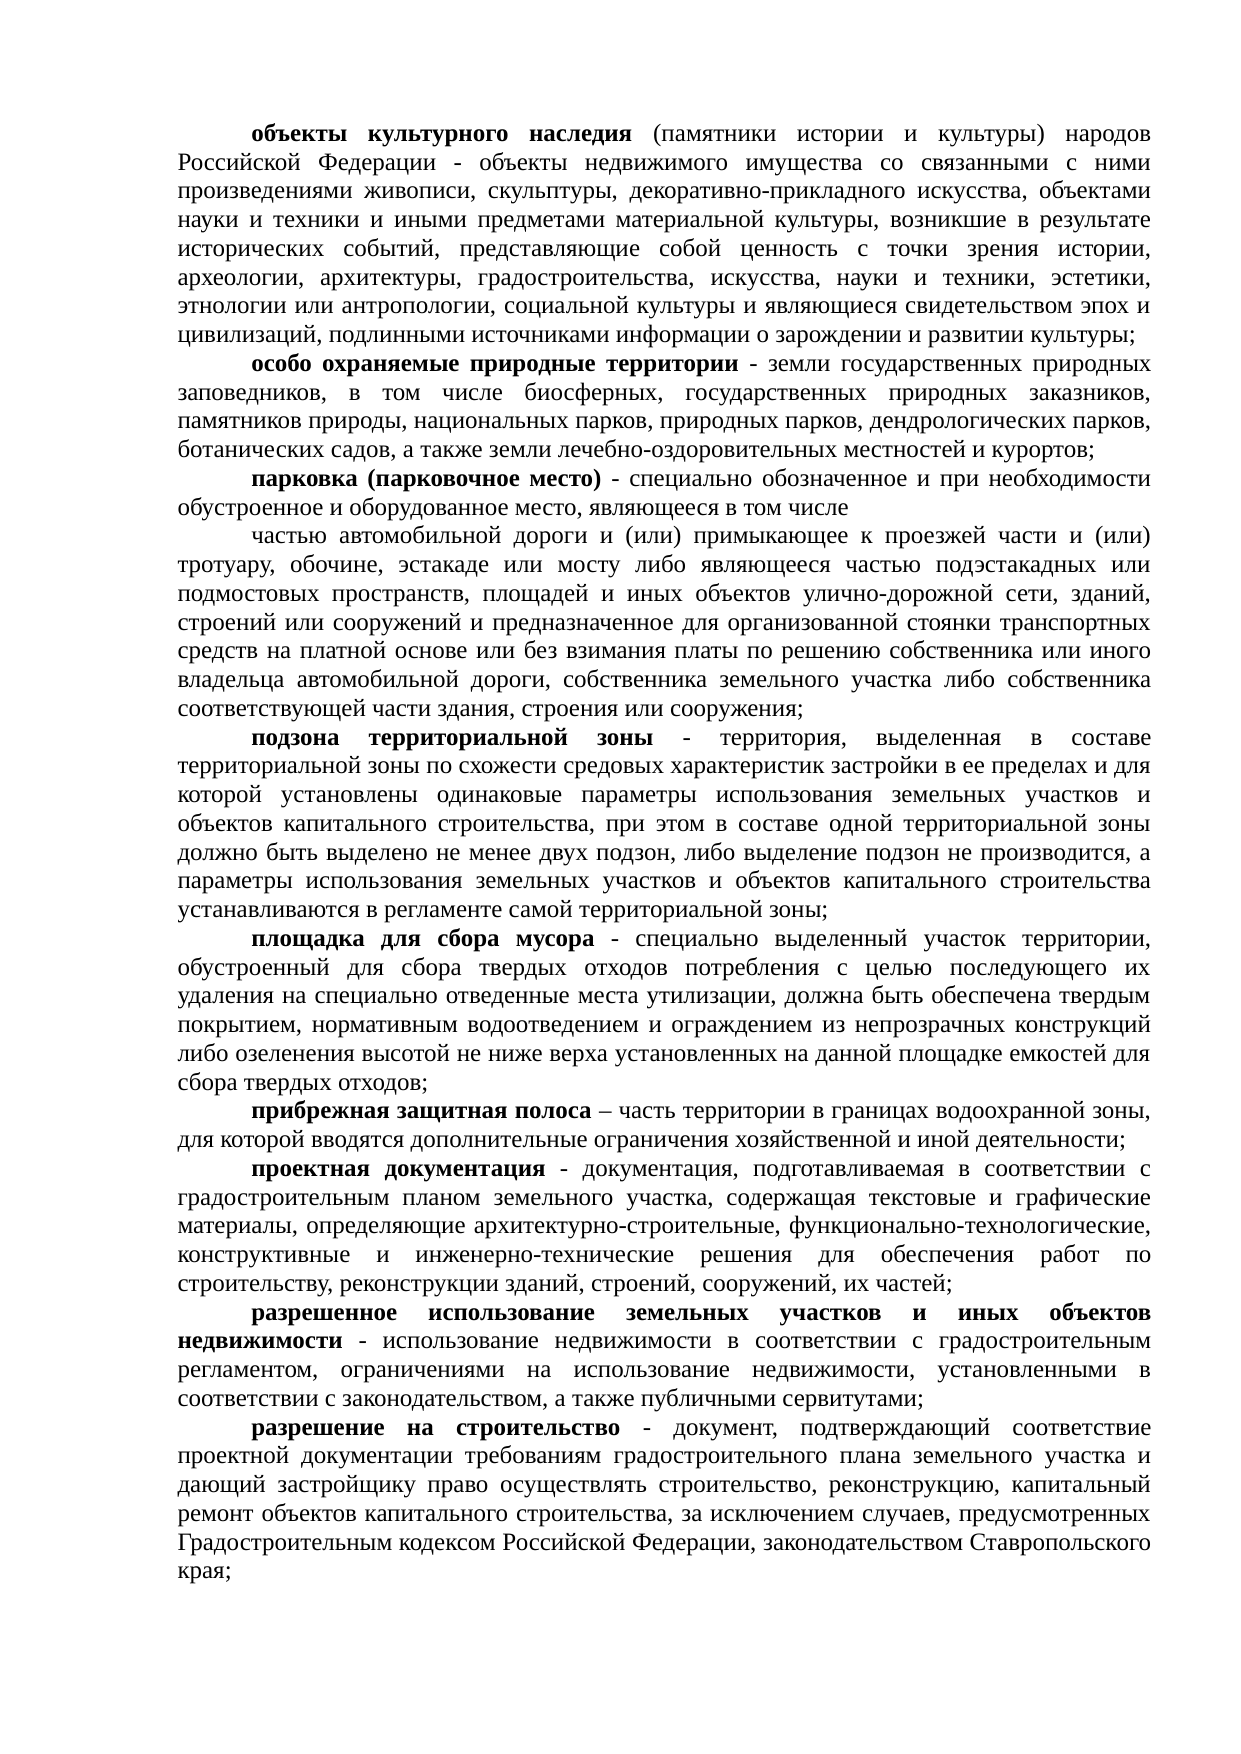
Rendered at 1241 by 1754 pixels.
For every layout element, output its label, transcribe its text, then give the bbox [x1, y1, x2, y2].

text разрешение на строительство - документ, подтверждающий соответствие проектной документации требованиям градостроительного плана земельного участка и дающий застройщику право осуществлять строительство, реконструкцию, капитальный ремонт объектов капитального строительства, за исключением случаев, предусмотренных Градостроительным кодексом Российской Федерации, законодательством Ставропольского края; [177, 1412, 1152, 1584]
text подзона территориальной зоны - территория, выделенная в составе территориальной зоны по схожести средовых характеристик застройки в ее пределах и для которой установлены одинаковые параметры использования земельных участков и объектов капитального строительства, при этом в составе одной территориальной зоны должно быть выделено не менее двух подзон, либо выделение подзон не производится, а параметры использования земельных участков и объектов капитального строительства устанавливаются в регламенте самой территориальной зоны; [177, 722, 1152, 923]
text объекты культурного наследия (памятники истории и культуры) народов Российской Федерации - объекты недвижимого имущества со связанными с ними произведениями живописи, скульптуры, декоративно-прикладного искусства, объектами науки и техники и иными предметами материальной культуры, возникшие в результате исторических событий, представляющие собой ценность с точки зрения истории, археологии, архитектуры, градостроительства, искусства, науки и техники, эстетики, этнологии или антропологии, социальной культуры и являющиеся свидетельством эпох и цивилизаций, подлинными источниками информации о зарождении и развитии культуры; [177, 118, 1152, 348]
text проектная документация - документация, подготавливаемая в соответствии с градостроительным планом земельного участка, содержащая текстовые и графические материалы, определяющие архитектурно-строительные, функционально-технологические, конструктивные и инженерно-технические решения для обеспечения работ по строительству, реконструкции зданий, строений, сооружений, их частей; [177, 1153, 1152, 1297]
text прибрежная защитная полоса – часть территории в границах водоохранной зоны, для которой вводятся дополнительные ограничения хозяйственной и иной деятельности; [177, 1096, 1152, 1153]
text разрешенное использование земельных участков и иных объектов недвижимости - использование недвижимости в соответствии с градостроительным регламентом, ограничениями на использование недвижимости, установленными в соответствии с законодательством, а также публичными сервитутами; [177, 1297, 1152, 1412]
text частью автомобильной дороги и (или) примыкающее к проезжей части и (или) тротуару, обочине, эстакаде или мосту либо являющееся частью подэстакадных или подмостовых пространств, площадей и иных объектов улично-дорожной сети, зданий, строений или сооружений и предназначенное для организованной стоянки транспортных средств на платной основе или без взимания платы по решению собственника или иного владельца автомобильной дороги, собственника земельного участка либо собственника соответствующей части здания, строения или сооружения; [177, 521, 1152, 722]
text парковка (парковочное место) - специально обозначенное и при необходимости обустроенное и оборудованное место, являющееся в том числе [177, 463, 1152, 521]
text особо охраняемые природные территории - земли государственных природных заповедников, в том числе биосферных, государственных природных заказников, памятников природы, национальных парков, природных парков, дендрологических парков, ботанических садов, а также земли лечебно-оздоровительных местностей и курортов; [177, 348, 1152, 463]
text площадка для сбора мусора - специально выделенный участок территории, обустроенный для сбора твердых отходов потребления с целью последующего их удаления на специально отведенные места утилизации, должна быть обеспечена твердым покрытием, нормативным водоотведением и ограждением из непрозрачных конструкций либо озеленения высотой не ниже верха установленных на данной площадке емкостей для сбора твердых отходов; [177, 923, 1152, 1096]
